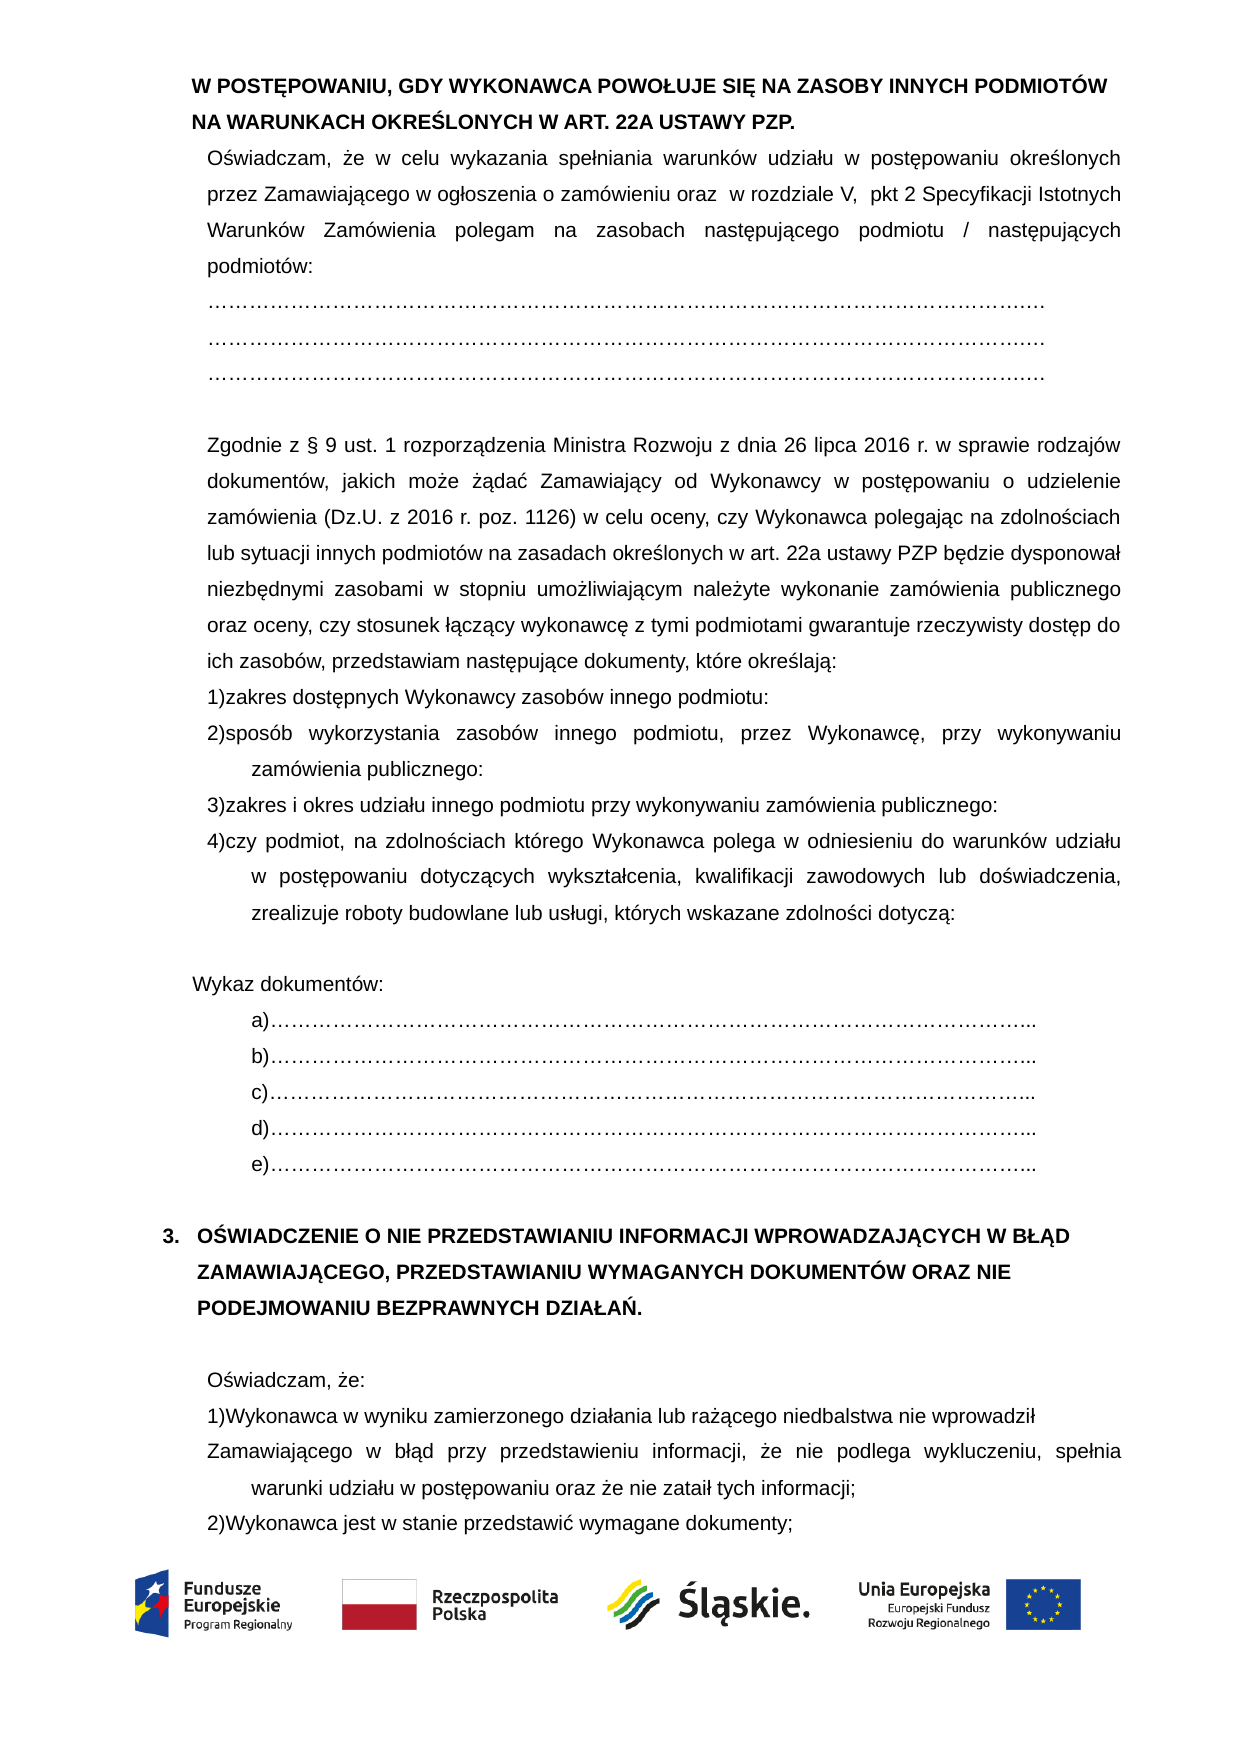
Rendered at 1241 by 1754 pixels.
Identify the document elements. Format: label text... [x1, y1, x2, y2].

list ………………………………………………………………………………………………... [251, 1044, 1122, 1068]
list czy podmiot, na zdolnościach którego Wykonawca polega w odniesieniu do warunków udziału w postępowaniu dotyczących wykształcenia, kwalifikacji zawodowych lub doświadczenia, zrealizuje roboty budowlane lub usługi, których wskazane zdolności dotyczą: [207, 828, 1122, 924]
list ………………………………………………………………………………………………... [251, 1008, 1122, 1032]
text ……………………………………………………………………………………………………….… [207, 325, 1122, 349]
list ………………………………………………………………………………………………... [251, 1080, 1122, 1104]
text ……………………………………………………………………………………………………….… [207, 361, 1122, 385]
list Wykonawca jest w stanie przedstawić wymagane dokumenty; [207, 1511, 1122, 1535]
list W POSTĘPOWANIU, GDY WYKONAWCA POWOŁUJE SIĘ NA ZASOBY INNYCH PODMIOTÓW [162, 74, 1122, 98]
list 3. OŚWIADCZENIE O NIE PRZEDSTAWIANIU INFORMACJI WPROWADZAJĄCYCH W BŁĄD [162, 1224, 1122, 1248]
text ……………………………………………………………………………………………………….… [207, 289, 1122, 313]
list ZAMAWIAJĄCEGO, PRZEDSTAWIANIU WYMAGANYCH DOKUMENTÓW ORAZ NIE [162, 1260, 1122, 1284]
list Zamawiającego w błąd przy przedstawieniu informacji, że nie podlega wykluczeniu, spełnia warunki udziału w postępowaniu oraz że nie zataił tych informacji; [207, 1439, 1122, 1499]
text Oświadczam, że: [207, 1367, 1122, 1391]
list ………………………………………………………………………………………………... [251, 1152, 1122, 1176]
list sposób wykorzystania zasobów innego podmiotu, przez Wykonawcę, przy wykonywaniu zamówienia publicznego: [207, 721, 1122, 781]
text Wykaz dokumentów: [192, 972, 1122, 996]
list NA WARUNKACH OKREŚLONYCH W ART. 22A USTAWY PZP. [162, 110, 1122, 134]
list zakres dostępnych Wykonawcy zasobów innego podmiotu: [207, 685, 1122, 709]
text Zgodnie z § 9 ust. 1 rozporządzenia Ministra Rozwoju z dnia 26 lipca 2016 r. w sprawie rodzajów dokumentów, jakich może żądać Zamawiający od Wykonawcy w postępowaniu o udzielenie zamówienia (Dz.U. z 2016 r. poz. 1126) w celu oceny, czy Wykonawca polegając na zdolnościach lub sytuacji innych podmiotów na zasadach określonych w art. 22a ustawy PZP będzie dysponował niezbędnymi zasobami w stopniu umożliwiającym należyte wykonanie zamówienia publicznego oraz oceny, czy stosunek łączący wykonawcę z tymi podmiotami gwarantuje rzeczywisty dostęp do ich zasobów, przedstawiam następujące dokumenty, które określają: [207, 433, 1122, 673]
list PODEJMOWANIU BEZPRAWNYCH DZIAŁAŃ. [162, 1296, 1122, 1319]
list ………………………………………………………………………………………………... [251, 1116, 1122, 1140]
text Oświadczam, że w celu wykazania spełniania warunków udziału w postępowaniu określonych przez Zamawiającego w ogłoszenia o zamówieniu oraz w rozdziale V, pkt 2 Specyfikacji Istotnych Warunków Zamówienia polegam na zasobach następującego podmiotu / następujących podmiotów: [207, 146, 1122, 277]
list zakres i okres udziału innego podmiotu przy wykonywaniu zamówienia publicznego: [207, 792, 1122, 816]
list Wykonawca w wyniku zamierzonego działania lub rażącego niedbalstwa nie wprowadził [207, 1403, 1122, 1427]
